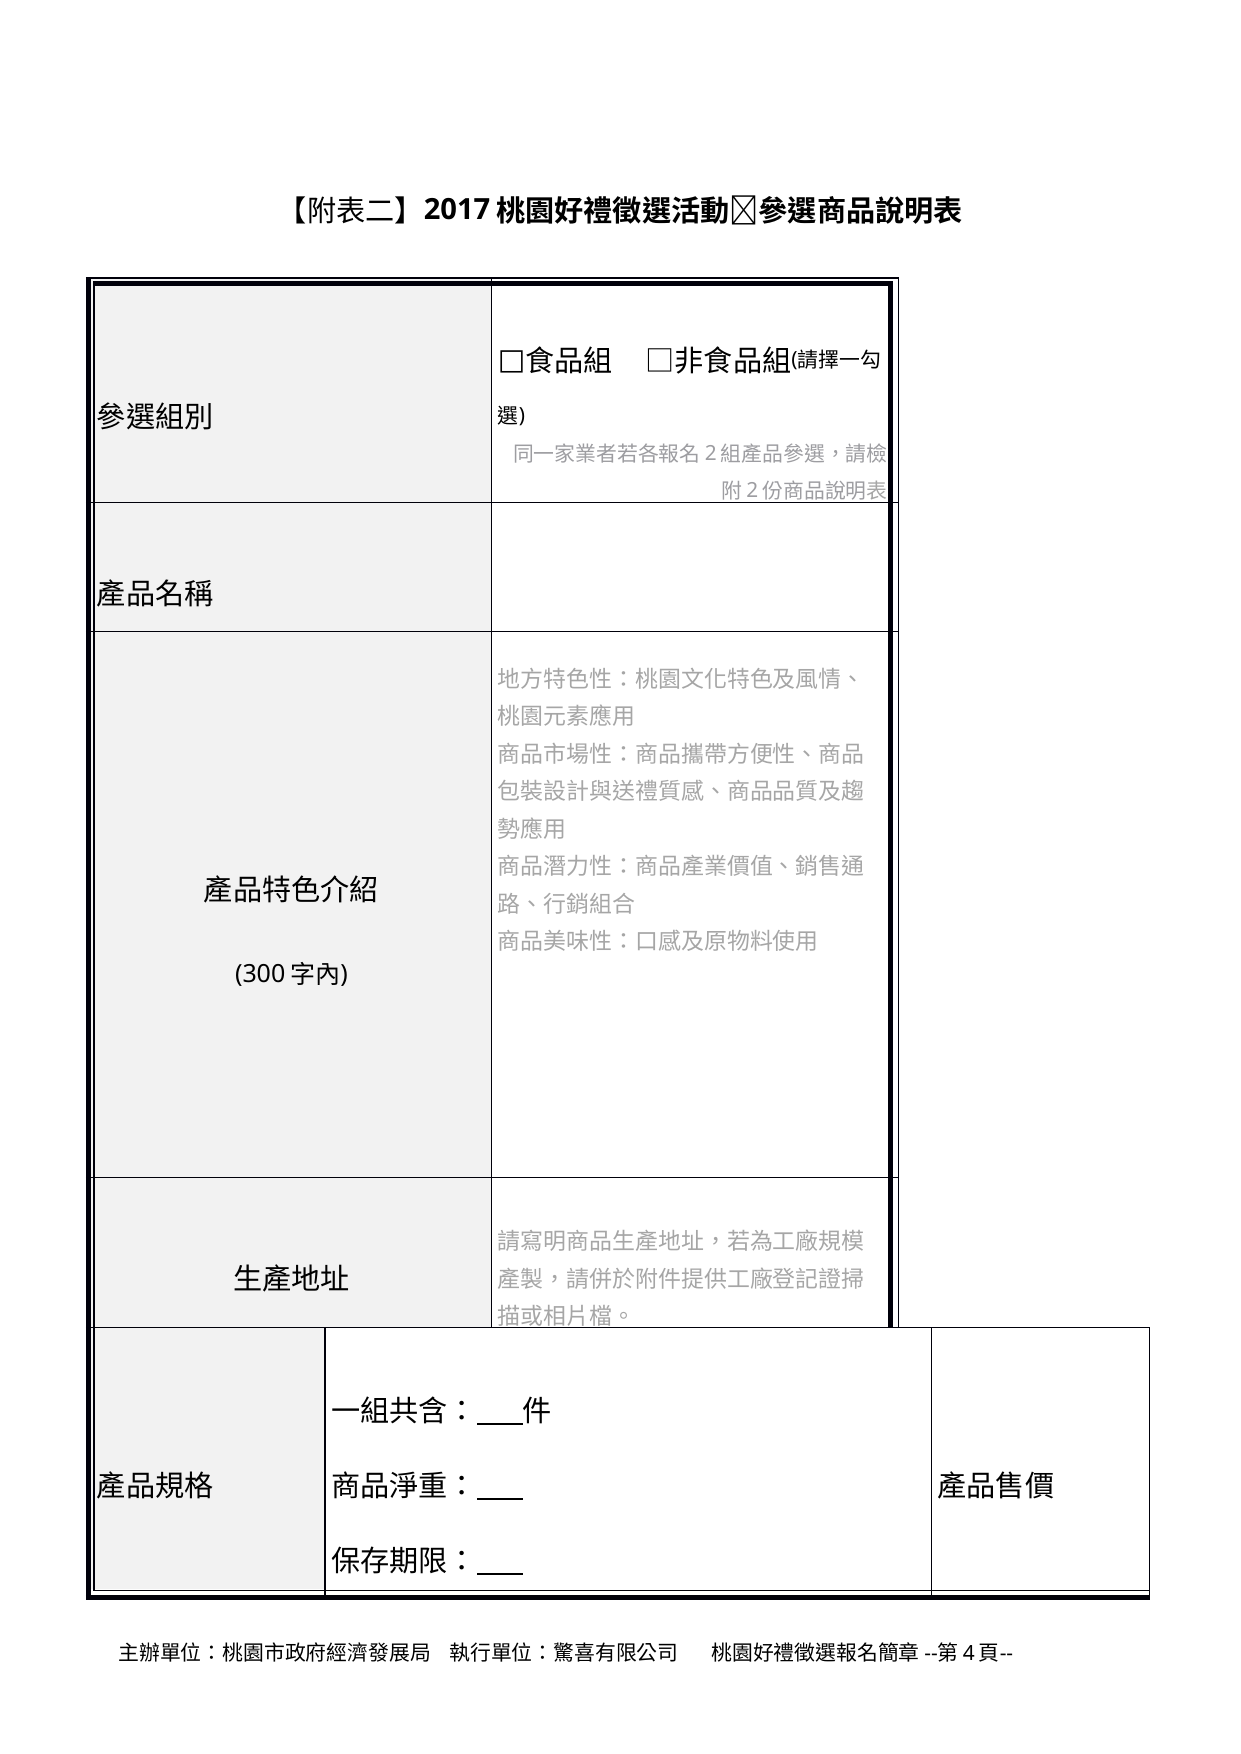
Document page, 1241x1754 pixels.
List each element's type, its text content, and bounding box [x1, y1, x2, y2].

table_cell 產品規格 [95, 1328, 324, 1589]
table_cell 生產地址 [95, 1178, 491, 1327]
table_cell [492, 503, 888, 631]
table_cell 請寫明商品生產地址，若為工廠規模產製，請併於附件提供工廠登記證掃描或相片檔。 [492, 1178, 888, 1327]
table_cell 產品售價 [932, 1328, 1149, 1589]
table_cell 一組共含： 件 商品淨重： 保存期限： [326, 1328, 931, 1589]
text 【附表二】2017桃園好禮徵選活動參選商品說明表 [118, 164, 1122, 239]
table_cell 產品名稱 [95, 503, 491, 631]
table_cell 產品特色介紹 (300字內) [95, 632, 491, 1177]
table_header 參選組別 [95, 286, 491, 502]
table_header □食品組 □非食品組(請擇一勾選) 同一家業者若各報名2組產品參選，請檢附2份商品說明表 [492, 286, 888, 502]
table_cell 地方特色性：桃園文化特色及風情、桃園元素應用 商品市場性：商品攜帶方便性、商品包裝設計與送禮質感、商品品質及趨勢應用 商品潛力性：商品產業價值、銷售通路、行銷組合 商品美味性：口感及原物料使用 [492, 632, 888, 1177]
